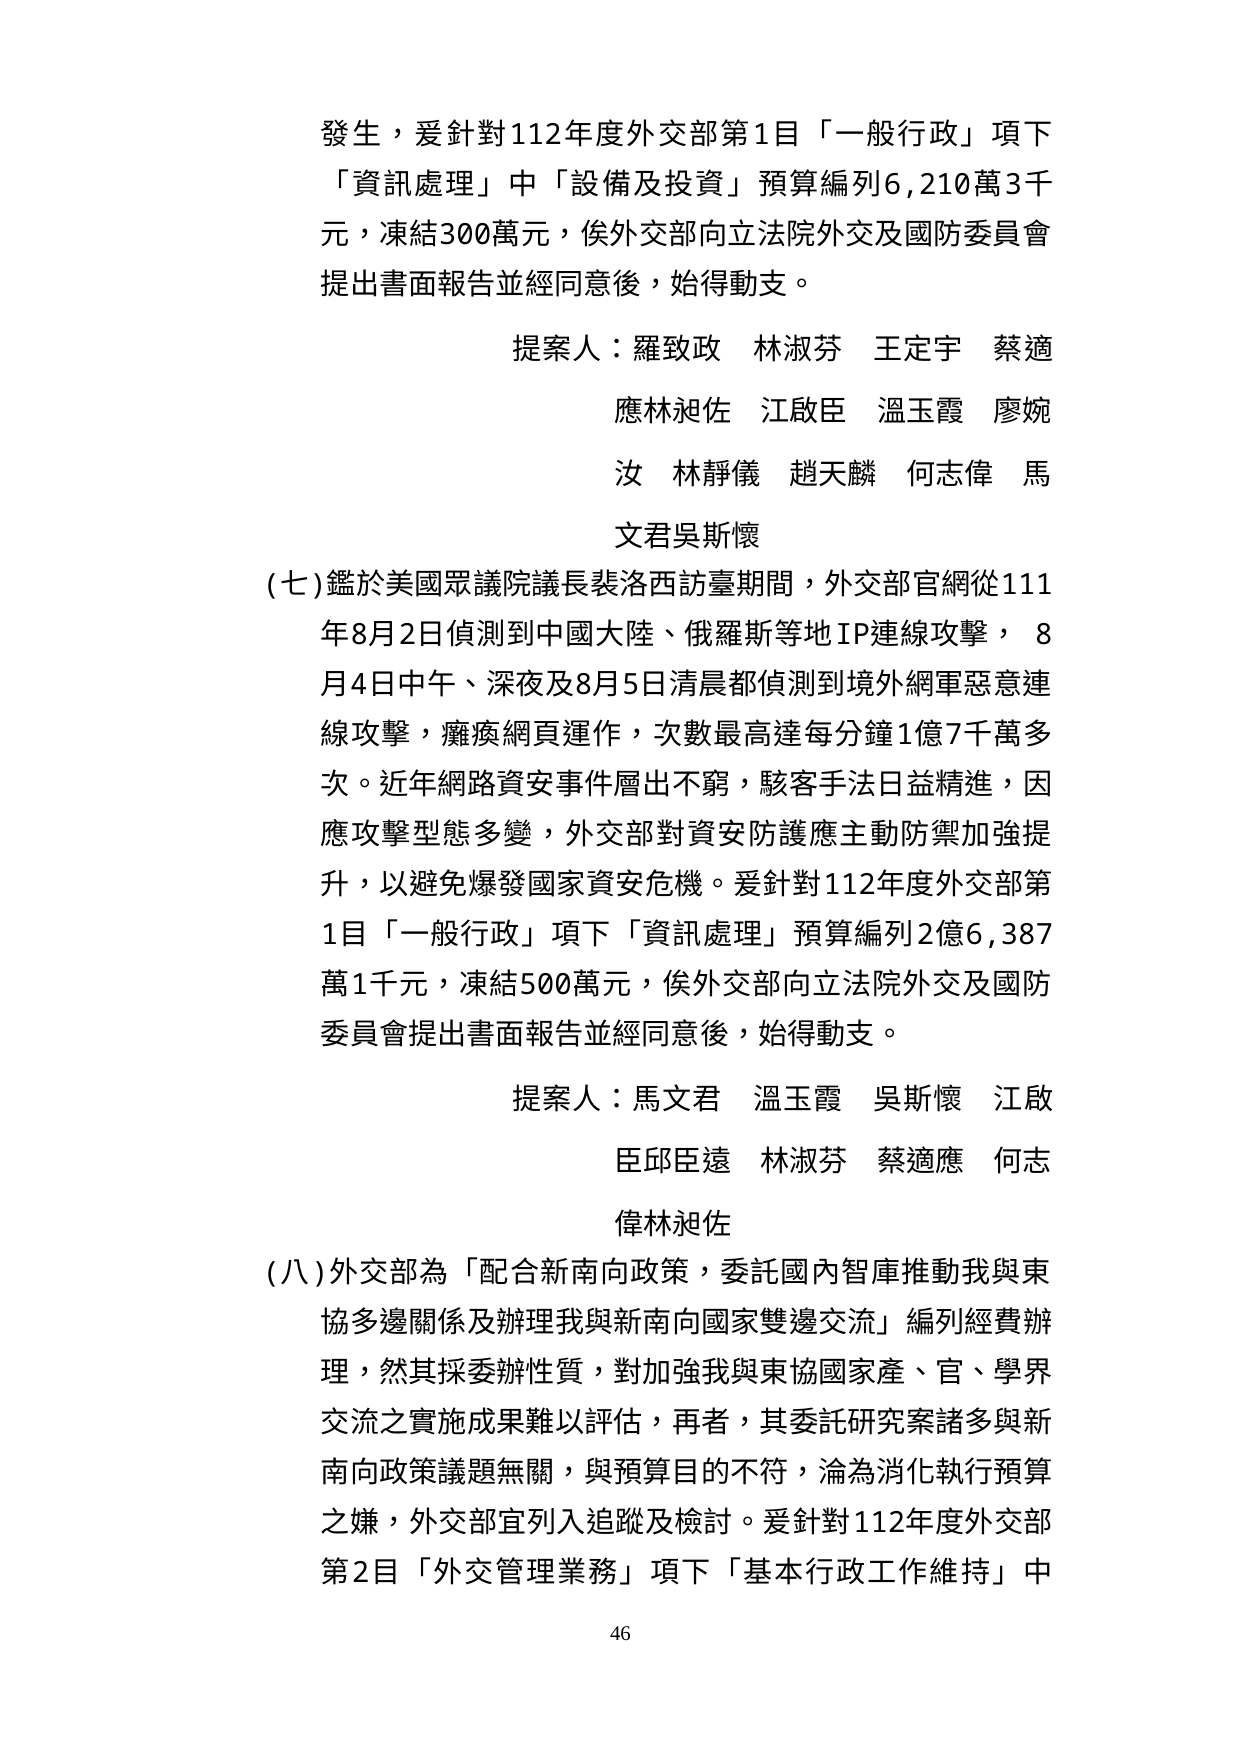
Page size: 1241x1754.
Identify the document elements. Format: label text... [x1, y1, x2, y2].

text (八)外交部為「配合新南向政策，委託國內智庫推動我與東協多邊關係及辦理我與新南向國家雙邊交流」編列經費辦理，然其採委辦性質，對加強我與東協國家產、官、學界交流之實施成果難以評估，再者，其委託研究案諸多與新南向政策議題無關，與預算目的不符，淪為消化執行預算之嫌，外交部宜列入追蹤及檢討。爰針對112年度外交部第2目「外交管理業務」項下「基本行政工作維持」中 [262, 1242, 1053, 1592]
text 提案人：馬文君 溫玉霞 吳斯懷 江啟臣邱臣遠 林淑芬 蔡適應 何志偉林昶佐 [512, 1055, 1053, 1242]
text (七)鑑於美國眾議院議長裴洛西訪臺期間，外交部官網從111年8月2日偵測到中國大陸、俄羅斯等地IP連線攻擊， 8月4日中午、深夜及8月5日清晨都偵測到境外網軍惡意連線攻擊，癱瘓網頁運作，次數最高達每分鐘1億7千萬多次。近年網路資安事件層出不窮，駭客手法日益精進，因應攻擊型態多變，外交部對資安防護應主動防禦加強提升，以避免爆發國家資安危機。爰針對112年度外交部第1目「一般行政」項下「資訊處理」預算編列2億6,387萬1千元，凍結500萬元，俟外交部向立法院外交及國防委員會提出書面報告並經同意後，始得動支。 [262, 555, 1053, 1055]
text 提案人：羅致政 林淑芬 王定宇 蔡適應林昶佐 江啟臣 溫玉霞 廖婉汝 林靜儀 趙天麟 何志偉 馬文君吳斯懷 [512, 305, 1053, 555]
text 發生，爰針對112年度外交部第1目「一般行政」項下「資訊處理」中「設備及投資」預算編列6,210萬3千元，凍結300萬元，俟外交部向立法院外交及國防委員會提出書面報告並經同意後，始得動支。 [262, 105, 1053, 305]
